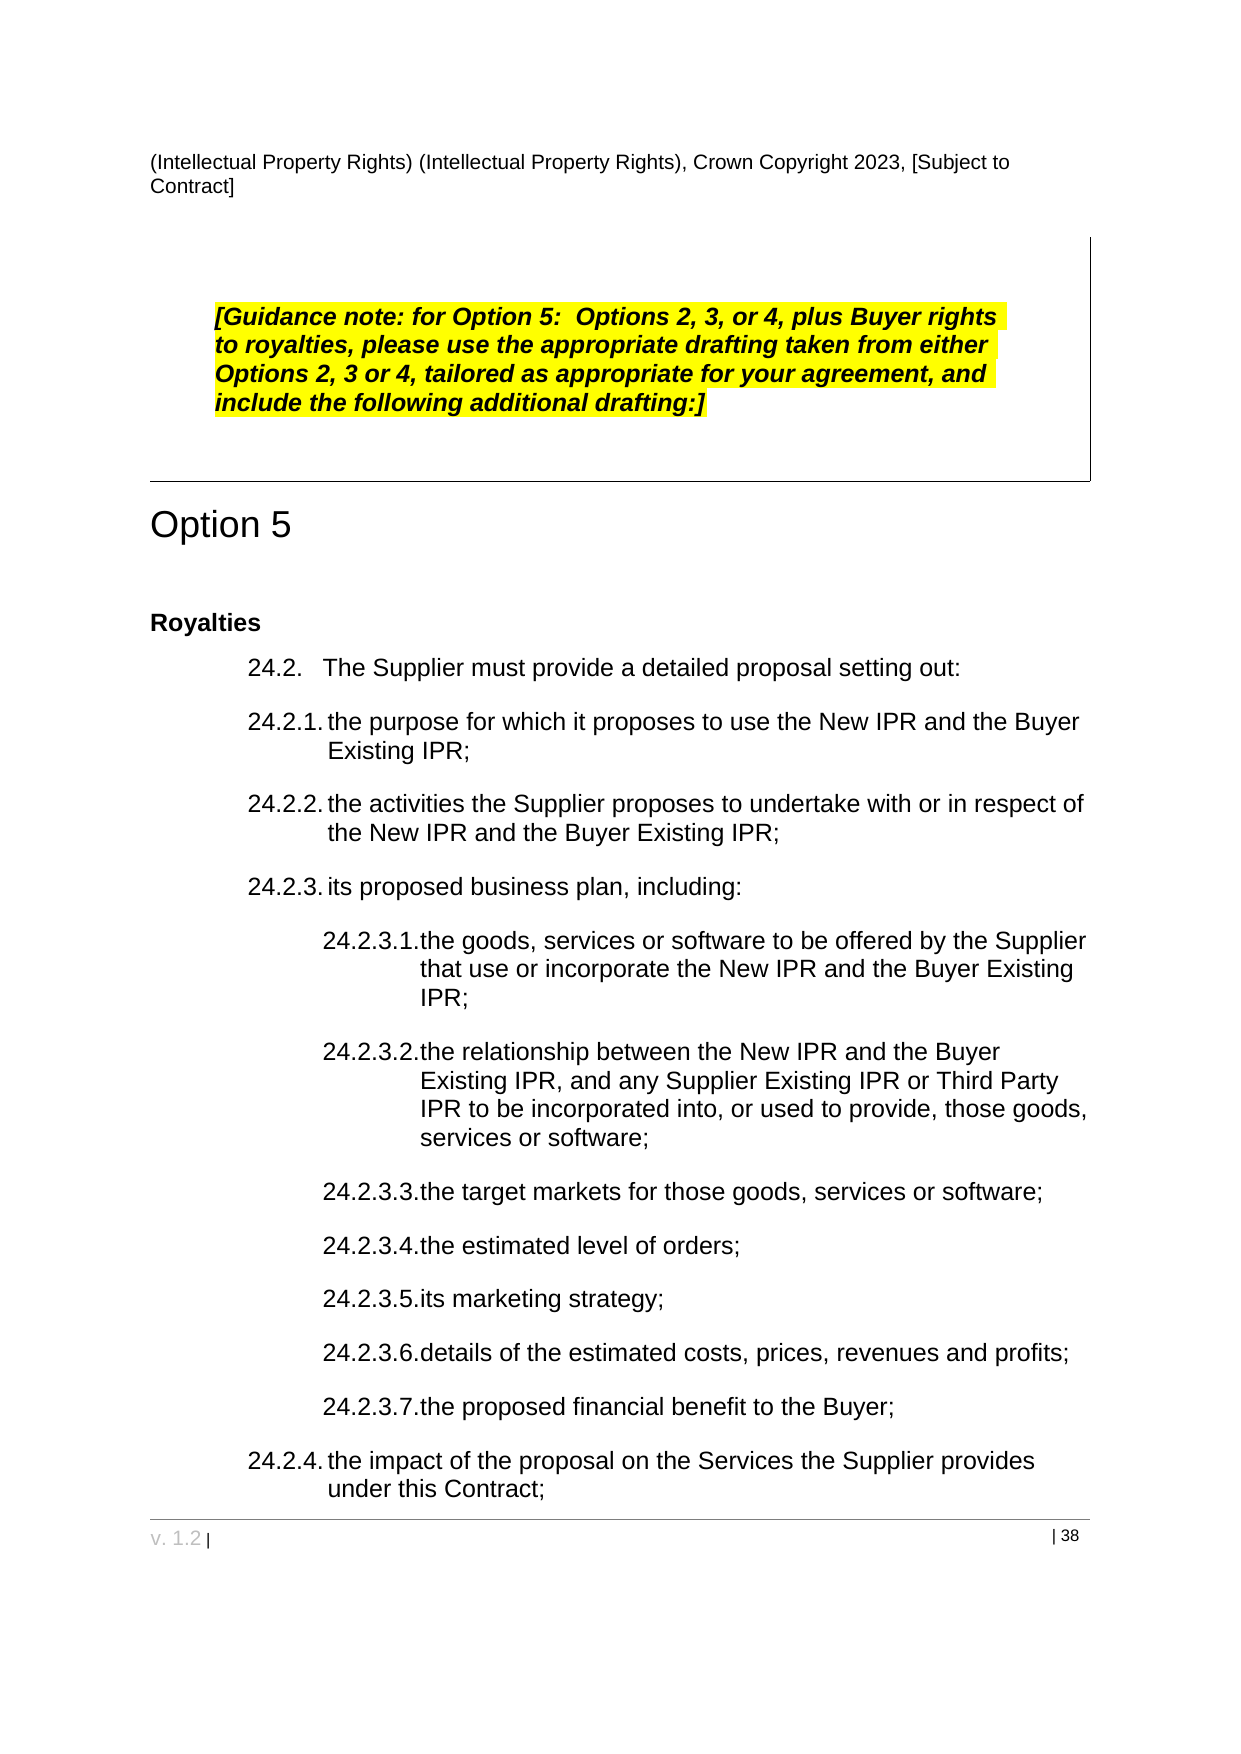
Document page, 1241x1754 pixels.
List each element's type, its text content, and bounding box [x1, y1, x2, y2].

subtitle the goods, services or software to be offered by the Supplier that use or incorporate the New IPR and the Buyer Existing IPR; [322, 926, 1090, 1012]
subtitle its marketing strategy; [322, 1284, 1090, 1313]
subtitle The Supplier must provide a detailed proposal setting out: [247, 653, 1090, 682]
text [Guidance note: for Option 5: Options 2, 3, or 4, plus Buyer rights to royalties, please use the appropriate drafting taken from either Options 2, 3 or 4, tailored as appropriate for your agreement, and include the following additional drafting:] [150, 237, 1090, 481]
subtitle the estimated level of orders; [322, 1231, 1090, 1259]
text Option 5 [150, 502, 1090, 545]
subtitle its proposed business plan, including: [247, 872, 1090, 901]
subtitle the purpose for which it proposes to use the New IPR and the Buyer Existing IPR; [247, 707, 1090, 764]
subtitle the activities the Supplier proposes to undertake with or in respect of the New IPR and the Buyer Existing IPR; [247, 789, 1090, 847]
subtitle the proposed financial benefit to the Buyer; [322, 1392, 1090, 1421]
subtitle details of the estimated costs, prices, revenues and profits; [322, 1338, 1090, 1367]
subtitle the relationship between the New IPR and the Buyer Existing IPR, and any Supplier Existing IPR or Third Party IPR to be incorporated into, or used to provide, those goods, services or software; [322, 1037, 1090, 1152]
subtitle the target markets for those goods, services or software; [322, 1177, 1090, 1206]
subtitle the impact of the proposal on the Services the Supplier provides under this Contract; [247, 1446, 1090, 1503]
subtitle Royalties [150, 608, 1090, 636]
